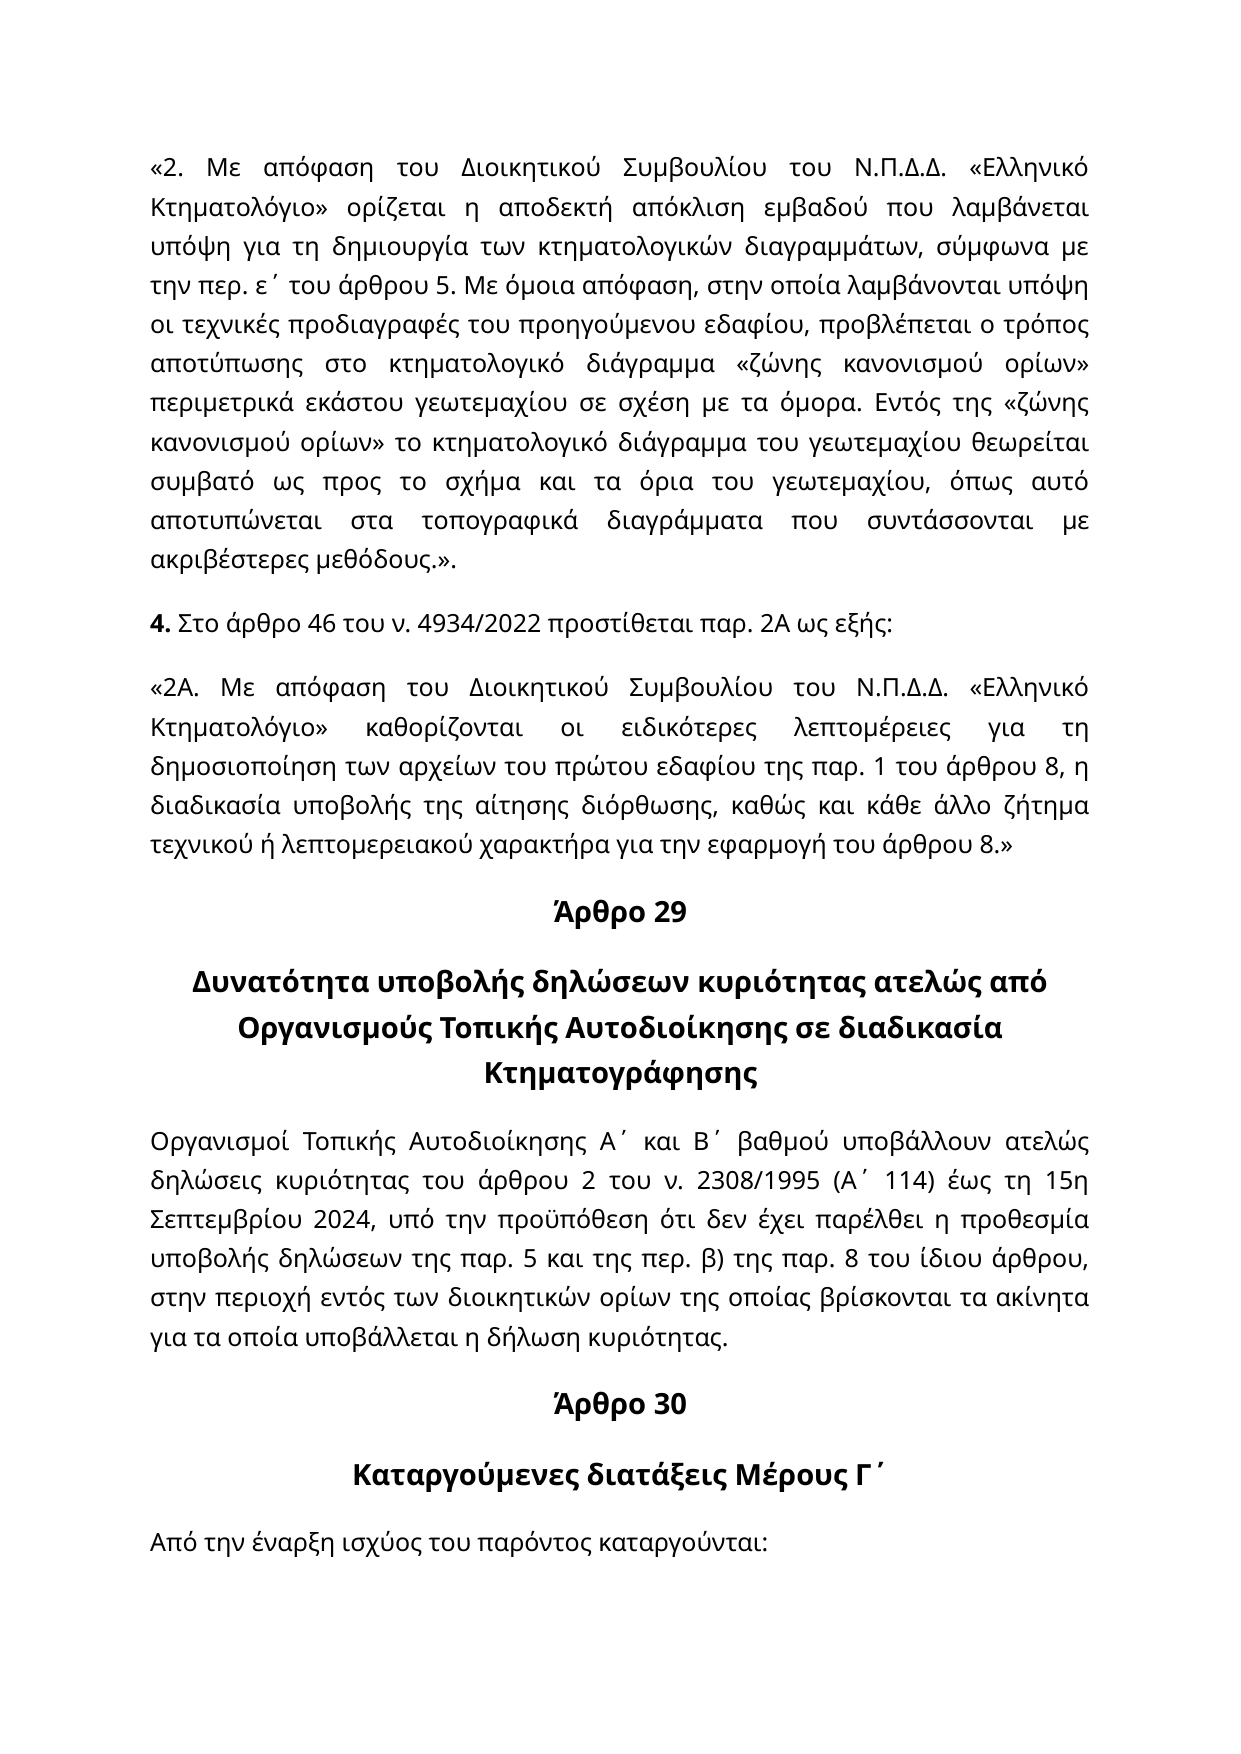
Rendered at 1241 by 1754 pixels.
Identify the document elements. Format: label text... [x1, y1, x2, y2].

subtitle Άρθρο 29 [150, 891, 1090, 931]
text Από την έναρξη ισχύος του παρόντος καταργούνται: [150, 1524, 1090, 1559]
subtitle Καταργούμενες διατάξεις Μέρους Γ΄ [150, 1454, 1090, 1494]
text «2. Με απόφαση του Διοικητικού Συμβουλίου του Ν.Π.Δ.Δ. «Ελληνικό Κτηματολόγιο» ορίζεται η αποδεκτή απόκλιση εμβαδού που λαμβάνεται υπόψη για τη δημιουργία των κτηματολογικών διαγραμμάτων, σύμφωνα με την περ. ε΄ του άρθρου 5. Με όμοια απόφαση, στην οποία λαμβάνονται υπόψη οι τεχνικές προδιαγραφές του προηγούμενου εδαφίου, προβλέπεται ο τρόπος αποτύπωσης στο κτηματολογικό διάγραμμα «ζώνης κανονισμού ορίων» περιμετρικά εκάστου γεωτεμαχίου σε σχέση με τα όμορα. Εντός της «ζώνης κανονισμού ορίων» το κτηματολογικό διάγραμμα του γεωτεμαχίου θεωρείται συμβατό ως προς το σχήμα και τα όρια του γεωτεμαχίου, όπως αυτό αποτυπώνεται στα τοπογραφικά διαγράμματα που συντάσσονται με ακριβέστερες μεθόδους.». [150, 150, 1090, 576]
subtitle Άρθρο 30 [150, 1383, 1090, 1423]
text Οργανισμοί Τοπικής Αυτοδιοίκησης Α΄ και Β΄ βαθμού υποβάλλουν ατελώς δηλώσεις κυριότητας του άρθρου 2 του ν. 2308/1995 (Α΄ 114) έως τη 15η Σεπτεμβρίου 2024, υπό την προϋπόθεση ότι δεν έχει παρέλθει η προθεσμία υποβολής δηλώσεων της παρ. 5 και της περ. β) της παρ. 8 του ίδιου άρθρου, στην περιοχή εντός των διοικητικών ορίων της οποίας βρίσκονται τα ακίνητα για τα οποία υποβάλλεται η δήλωση κυριότητας. [150, 1123, 1090, 1353]
text 4. Στο άρθρο 46 του ν. 4934/2022 προστίθεται παρ. 2Α ως εξής: [150, 606, 1090, 640]
subtitle Δυνατότητα υποβολής δηλώσεων κυριότητας ατελώς από Οργανισμούς Τοπικής Αυτοδιοίκησης σε διαδικασία Κτηματογράφησης [150, 961, 1090, 1092]
text «2Α. Με απόφαση του Διοικητικού Συμβουλίου του Ν.Π.Δ.Δ. «Ελληνικό Κτηματολόγιο» καθορίζονται οι ειδικότερες λεπτομέρειες για τη δημοσιοποίηση των αρχείων του πρώτου εδαφίου της παρ. 1 του άρθρου 8, η διαδικασία υποβολής της αίτησης διόρθωσης, καθώς και κάθε άλλο ζήτημα τεχνικού ή λεπτομερειακού χαρακτήρα για την εφαρμογή του άρθρου 8.» [150, 670, 1090, 861]
